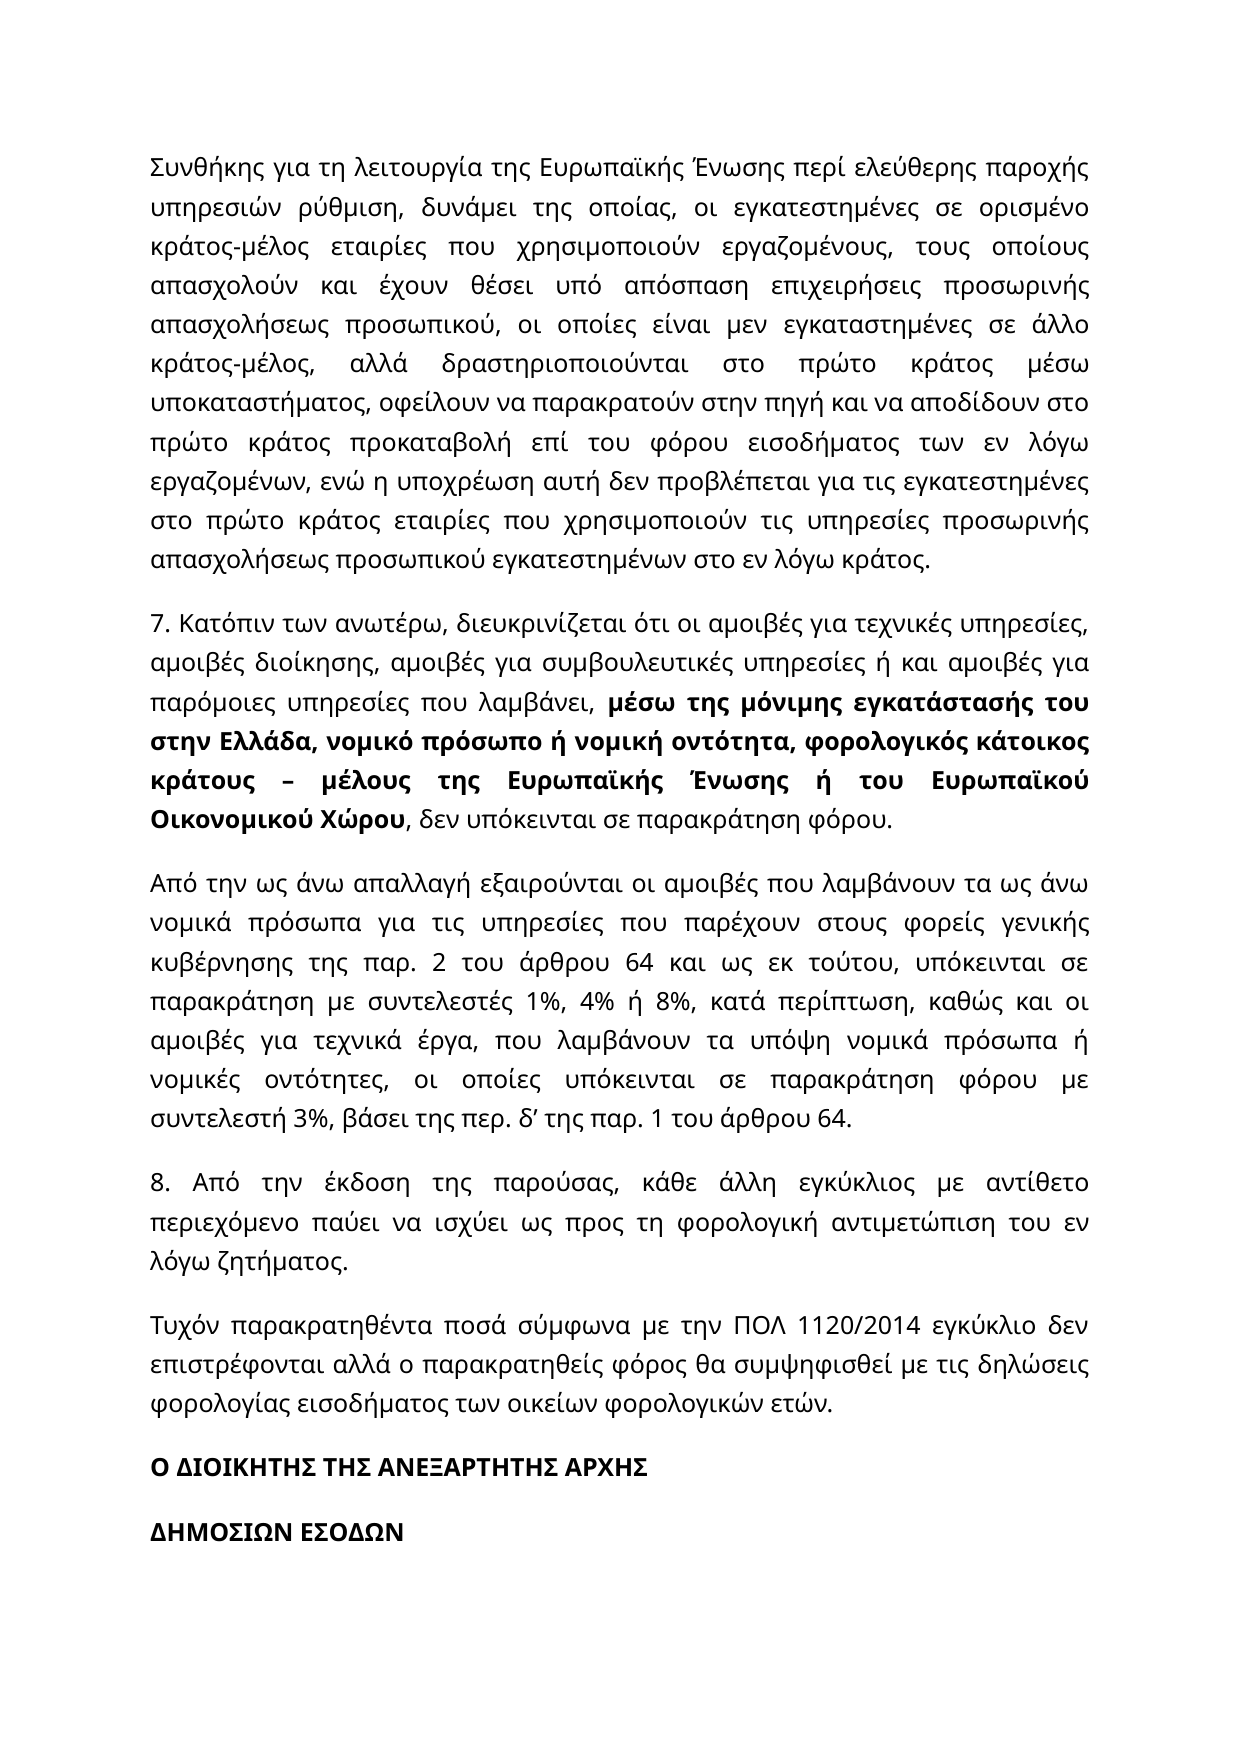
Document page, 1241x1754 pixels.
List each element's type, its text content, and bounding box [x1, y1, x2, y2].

text 7. Κατόπιν των ανωτέρω, διευκρινίζεται ότι οι αμοιβές για τεχνικές υπηρεσίες, αμοιβές διοίκησης, αμοιβές για συμβουλευτικές υπηρεσίες ή και αμοιβές για παρόμοιες υπηρεσίες που λαμβάνει, μέσω της μόνιμης εγκατάστασής του στην Ελλάδα, νομικό πρόσωπο ή νομική οντότητα, φορολογικός κάτοικος κράτους – μέλους της Ευρωπαϊκής Ένωσης ή του Ευρωπαϊκού Οικονομικού Χώρου, δεν υπόκεινται σε παρακράτηση φόρου. [150, 606, 1090, 836]
text Τυχόν παρακρατηθέντα ποσά σύμφωνα με την ΠΟΛ 1120/2014 εγκύκλιο δεν επιστρέφονται αλλά ο παρακρατηθείς φόρος θα συμψηφισθεί με τις δηλώσεις φορολογίας εισοδήματος των οικείων φορολογικών ετών. [150, 1307, 1090, 1420]
text ΔΗΜΟΣΙΩΝ ΕΣΟΔΩΝ [150, 1514, 1090, 1548]
text 8. Από την έκδοση της παρούσας, κάθε άλλη εγκύκλιος με αντίθετο περιεχόμενο παύει να ισχύει ως προς τη φορολογική αντιμετώπιση του εν λόγω ζητήματος. [150, 1165, 1090, 1277]
text Συνθήκης για τη λειτουργία της Ευρωπαϊκής Ένωσης περί ελεύθερης παροχής υπηρεσιών ρύθμιση, δυνάμει της οποίας, οι εγκατεστημένες σε ορισμένο κράτος-μέλος εταιρίες που χρησιμοποιούν εργαζομένους, τους οποίους απασχολούν και έχουν θέσει υπό απόσπαση επιχειρήσεις προσωρινής απασχολήσεως προσωπικού, οι οποίες είναι μεν εγκαταστημένες σε άλλο κράτος-μέλος, αλλά δραστηριοποιούνται στο πρώτο κράτος μέσω υποκαταστήματος, οφείλουν να παρακρατούν στην πηγή και να αποδίδουν στο πρώτο κράτος προκαταβολή επί του φόρου εισοδήματος των εν λόγω εργαζομένων, ενώ η υποχρέωση αυτή δεν προβλέπεται για τις εγκατεστημένες στο πρώτο κράτος εταιρίες που χρησιμοποιούν τις υπηρεσίες προσωρινής απασχολήσεως προσωπικού εγκατεστημένων στο εν λόγω κράτος. [150, 150, 1090, 576]
text Ο ΔΙΟΙΚΗΤΗΣ ΤΗΣ ΑΝΕΞΑΡΤΗΤΗΣ ΑΡΧΗΣ [150, 1450, 1090, 1484]
text Από την ως άνω απαλλαγή εξαιρούνται οι αμοιβές που λαμβάνουν τα ως άνω νομικά πρόσωπα για τις υπηρεσίες που παρέχουν στους φορείς γενικής κυβέρνησης της παρ. 2 του άρθρου 64 και ως εκ τούτου, υπόκεινται σε παρακράτηση με συντελεστές 1%, 4% ή 8%, κατά περίπτωση, καθώς και οι αμοιβές για τεχνικά έργα, που λαμβάνουν τα υπόψη νομικά πρόσωπα ή νομικές οντότητες, οι οποίες υπόκεινται σε παρακράτηση φόρου με συντελεστή 3%, βάσει της περ. δ’ της παρ. 1 του άρθρου 64. [150, 866, 1090, 1135]
